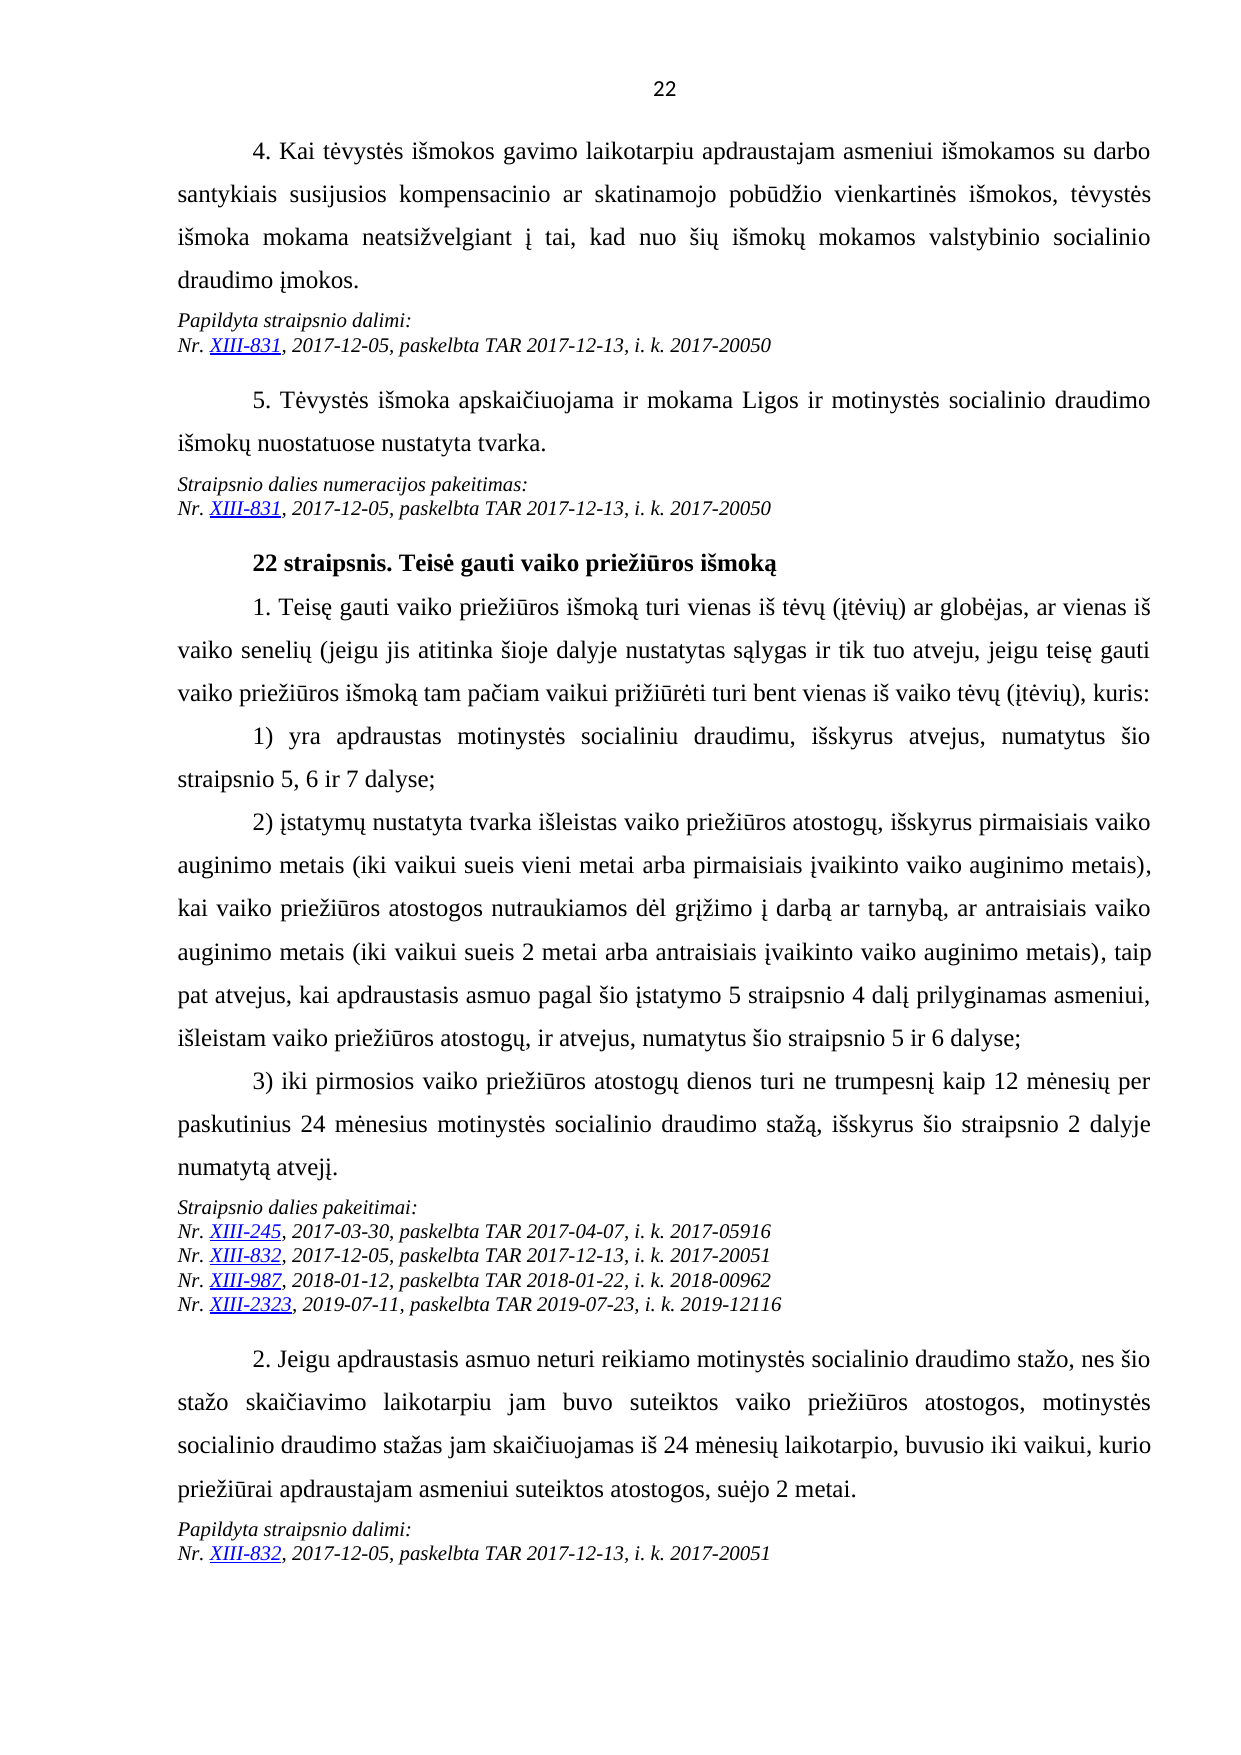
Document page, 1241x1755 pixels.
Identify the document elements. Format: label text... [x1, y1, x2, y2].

text Nr. XIII-831, 2017-12-05, paskelbta TAR 2017-12-13, i. k. 2017-20050 [177, 496, 1152, 520]
text 4. Kai tėvystės išmokos gavimo laikotarpiu apdraustajam asmeniui išmokamos su darbo santykiais susijusios kompensacinio ar skatinamojo pobūdžio vienkartinės išmokos, tėvystės išmoka mokama neatsižvelgiant į tai, kad nuo šių išmokų mokamos valstybinio socialinio draudimo įmokos. [177, 136, 1152, 294]
text Nr. XIII-987, 2018-01-12, paskelbta TAR 2018-01-22, i. k. 2018-00962 [177, 1267, 1152, 1292]
text Nr. XIII-245, 2017-03-30, paskelbta TAR 2017-04-07, i. k. 2017-05916 [177, 1219, 1152, 1243]
text Papildyta straipsnio dalimi: [177, 308, 1152, 332]
text 1) yra apdraustas motinystės socialiniu draudimu, išskyrus atvejus, numatytus šio straipsnio 5, 6 ir 7 dalyse; [177, 721, 1152, 793]
text 2. Jeigu apdraustasis asmuo neturi reikiamo motinystės socialinio draudimo stažo, nes šio stažo skaičiavimo laikotarpiu jam buvo suteiktos vaiko priežiūros atostogos, motinystės socialinio draudimo stažas jam skaičiuojamas iš 24 mėnesių laikotarpio, buvusio iki vaikui, kurio priežiūrai apdraustajam asmeniui suteiktos atostogos, suėjo 2 metai. [177, 1344, 1152, 1502]
text Nr. XIII-831, 2017-12-05, paskelbta TAR 2017-12-13, i. k. 2017-20050 [177, 332, 1152, 357]
text 2) įstatymų nustatyta tvarka išleistas vaiko priežiūros atostogų, išskyrus pirmaisiais vaiko auginimo metais (iki vaikui sueis vieni metai arba pirmaisiais įvaikinto vaiko auginimo metais), kai vaiko priežiūros atostogos nutraukiamos dėl grįžimo į darbą ar tarnybą, ar antraisiais vaiko auginimo metais (iki vaikui sueis 2 metai arba antraisiais įvaikinto vaiko auginimo metais), taip pat atvejus, kai apdraustasis asmuo pagal šio įstatymo 5 straipsnio 4 dalį prilyginamas asmeniui, išleistam vaiko priežiūros atostogų, ir atvejus, numatytus šio straipsnio 5 ir 6 dalyse; [177, 807, 1152, 1052]
text 1. Teisę gauti vaiko priežiūros išmoką turi vienas iš tėvų (įtėvių) ar globėjas, ar vienas iš vaiko senelių (jeigu jis atitinka šioje dalyje nustatytas sąlygas ir tik tuo atveju, jeigu teisę gauti vaiko priežiūros išmoką tam pačiam vaikui prižiūrėti turi bent vienas iš vaiko tėvų (įtėvių), kuris: [177, 592, 1152, 707]
text 22 straipsnis. Teisė gauti vaiko priežiūros išmoką [177, 548, 1152, 577]
text Papildyta straipsnio dalimi: [177, 1517, 1152, 1541]
text 5. Tėvystės išmoka apskaičiuojama ir mokama Ligos ir motinystės socialinio draudimo išmokų nuostatuose nustatyta tvarka. [177, 385, 1152, 457]
text Straipsnio dalies numeracijos pakeitimas: [177, 472, 1152, 496]
text Nr. XIII-832, 2017-12-05, paskelbta TAR 2017-12-13, i. k. 2017-20051 [177, 1243, 1152, 1267]
text Nr. XIII-832, 2017-12-05, paskelbta TAR 2017-12-13, i. k. 2017-20051 [177, 1541, 1152, 1565]
text Straipsnio dalies pakeitimai: [177, 1195, 1152, 1219]
text Nr. XIII-2323, 2019-07-11, paskelbta TAR 2019-07-23, i. k. 2019-12116 [177, 1292, 1152, 1316]
text 3) iki pirmosios vaiko priežiūros atostogų dienos turi ne trumpesnį kaip 12 mėnesių per paskutinius 24 mėnesius motinystės socialinio draudimo stažą, išskyrus šio straipsnio 2 dalyje numatytą atvejį. [177, 1066, 1152, 1181]
